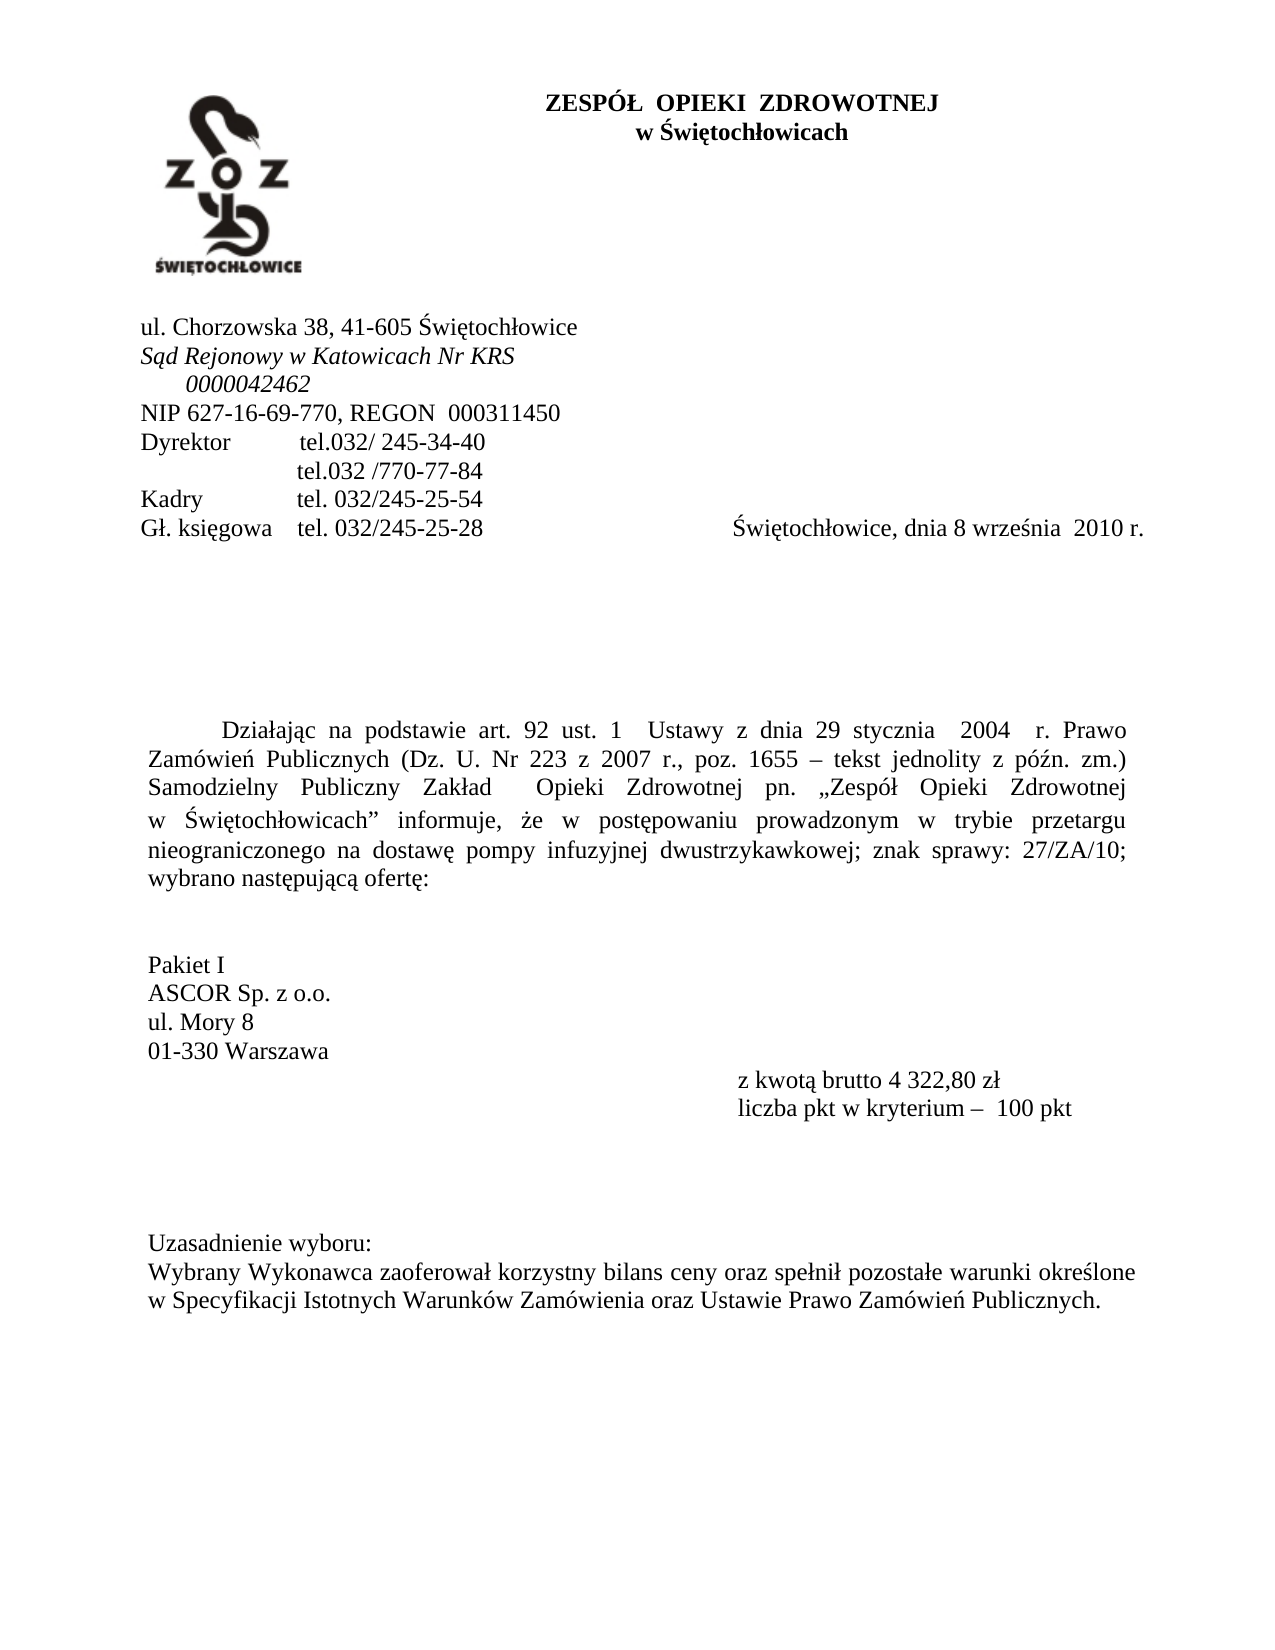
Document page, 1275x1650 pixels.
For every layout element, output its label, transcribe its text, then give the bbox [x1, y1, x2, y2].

text Działając na podstawie art. 92 ust. 1 Ustawy z dnia 29 stycznia 2004 r. Prawo Zamówień Publicznych (Dz. U. Nr 223 z 2007 r., poz. 1655 – tekst jednolity z późn. zm.) Samodzielny Publiczny Zakład Opieki Zdrowotnej pn. „Zespół Opieki Zdrowotnej w Świętochłowicach” informuje, że w postępowaniu prowadzonym w trybie przetargu nieograniczonego na dostawę pompy infuzyjnej dwustrzykawkowej; znak sprawy: 27/ZA/10; wybrano następującą ofertę: [148, 715, 1127, 892]
text z kwotą brutto 4 322,80 zł [148, 1065, 1127, 1093]
table_header ul. Chorzowska 38, 41-605 Świętochłowice Sąd Rejonowy w Katowicach Nr KRS 0000042462 NIP 627-16-69-770, REGON 000311450 Dyrektor tel.032/ 245-34-40 tel.032 /770-77-84 Kadry tel. 032/245-25-54 Gł. księgowa tel. 032/245-25-28 [140, 312, 642, 542]
table_header Świętochłowice, dnia 8 września 2010 r. [643, 312, 1144, 542]
text ul. Mory 8 [148, 1007, 1127, 1036]
picture [155, 95, 302, 276]
text ASCOR Sp. z o.o. [148, 978, 1127, 1007]
subtitle Pakiet I [148, 950, 1127, 978]
table_header ZESPÓŁ OPIEKI ZDROWOTNEJ w Świętochłowicach [340, 59, 1144, 283]
table_header [140, 59, 340, 283]
text Wybrany Wykonawca zaoferował korzystny bilans ceny oraz spełnił pozostałe warunki określone w Specyfikacji Istotnych Warunków Zamówienia oraz Ustawie Prawo Zamówień Publicznych. [148, 1257, 1137, 1314]
text liczba pkt w kryterium – 100 pkt [664, 1093, 1127, 1122]
text 01-330 Warszawa [148, 1036, 1127, 1065]
text Uzasadnienie wyboru: [148, 1228, 1127, 1257]
